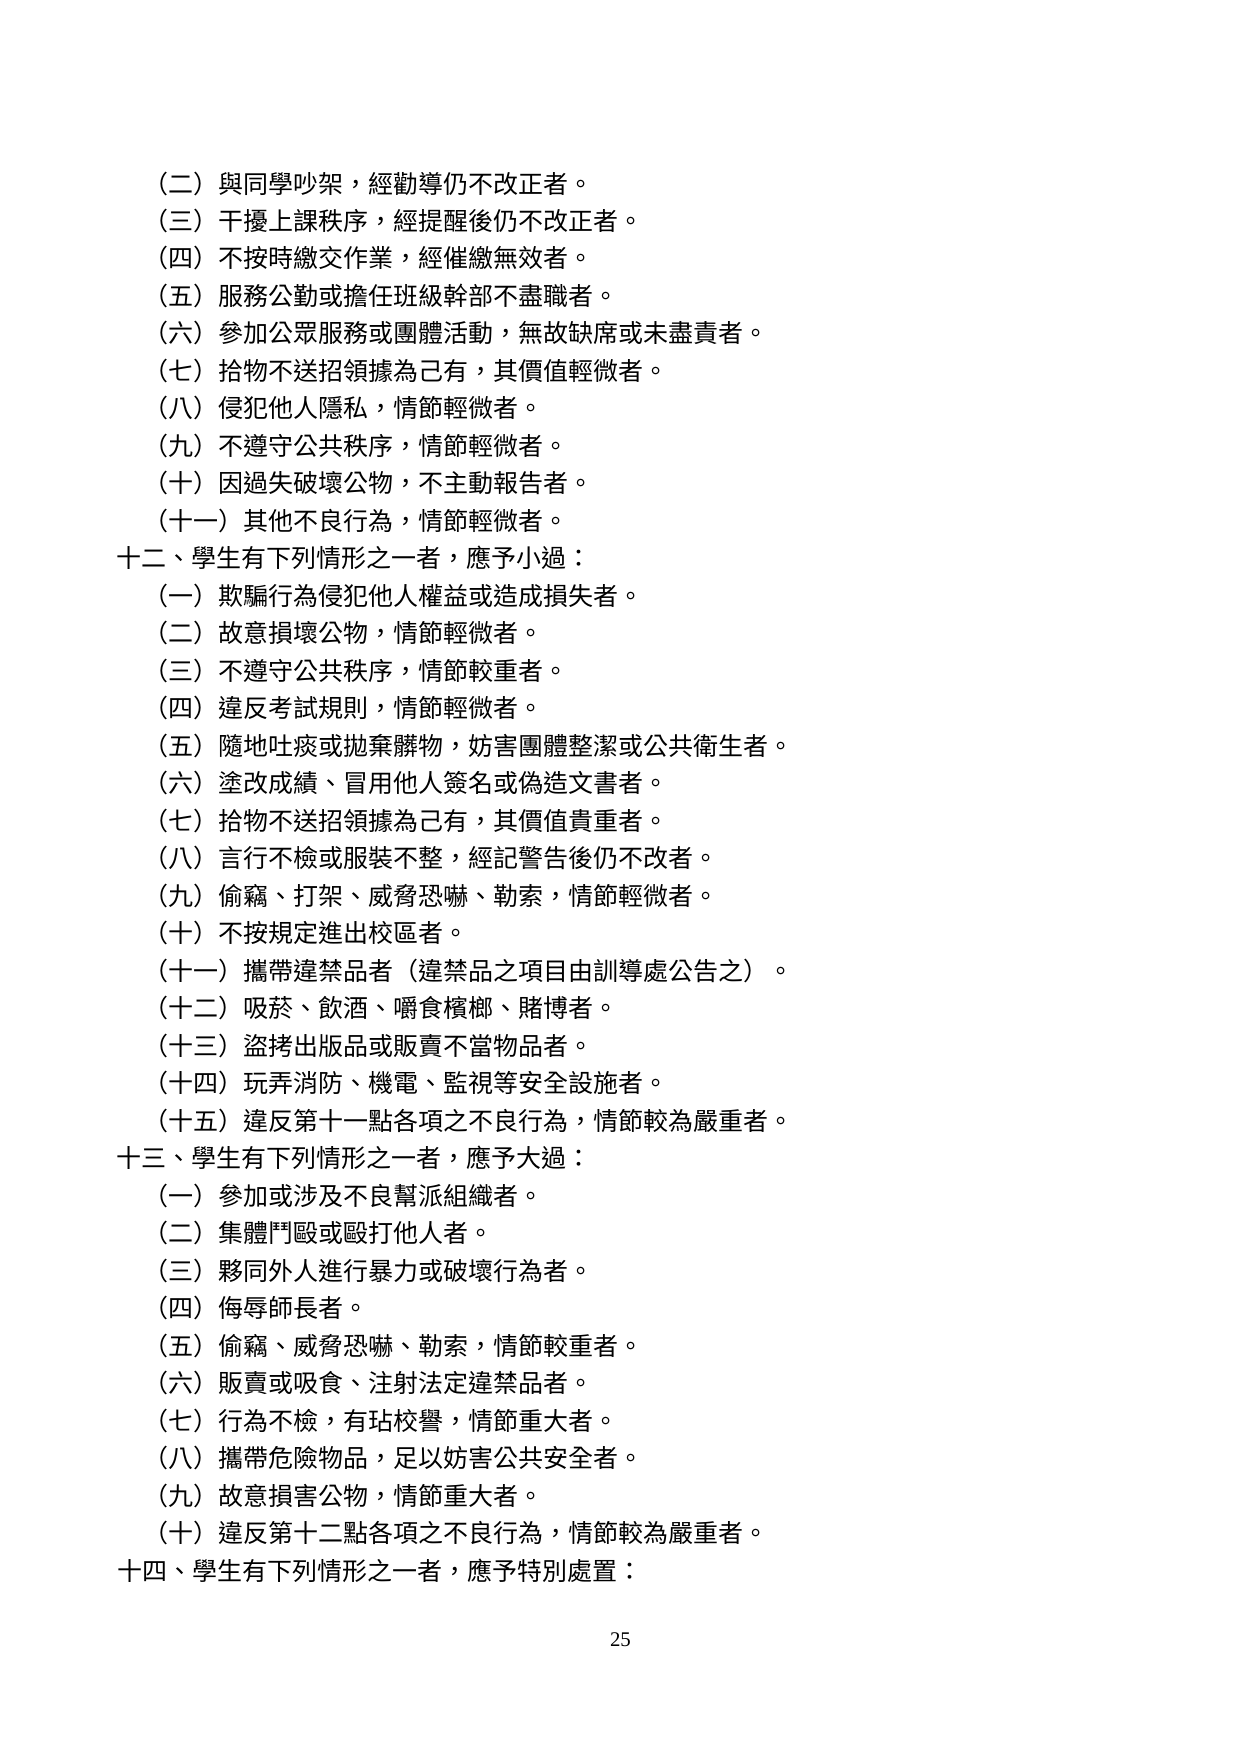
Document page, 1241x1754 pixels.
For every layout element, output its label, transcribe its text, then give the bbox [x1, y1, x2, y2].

text （十一）其他不良行為，情節輕微者。 [118, 501, 1122, 538]
text （八）攜帶危險物品，足以妨害公共安全者。 [118, 1438, 1122, 1476]
text （六）參加公眾服務或團體活動，無故缺席或未盡責者。 [118, 313, 1122, 351]
text （十）違反第十二點各項之不良行為，情節較為嚴重者。 [118, 1513, 1122, 1551]
text （三）干擾上課秩序，經提醒後仍不改正者。 [118, 201, 1122, 238]
text （四）侮辱師長者。 [118, 1288, 1122, 1326]
text （十一）攜帶違禁品者（違禁品之項目由訓導處公告之）。 [118, 951, 1122, 988]
text （十）因過失破壞公物，不主動報告者。 [118, 463, 1122, 501]
text （十）不按規定進出校區者。 [118, 913, 1122, 951]
text （三）夥同外人進行暴力或破壞行為者。 [118, 1251, 1122, 1288]
text （五）偷竊、威脅恐嚇、勒索，情節較重者。 [118, 1326, 1122, 1363]
text （一）參加或涉及不良幫派組織者。 [118, 1176, 1122, 1213]
text （四）不按時繳交作業，經催繳無效者。 [118, 238, 1122, 276]
text （六）塗改成績、冒用他人簽名或偽造文書者。 [118, 763, 1122, 801]
text （六）販賣或吸食、注射法定違禁品者。 [118, 1363, 1122, 1401]
text （一）欺騙行為侵犯他人權益或造成損失者。 [118, 576, 1122, 613]
text （十五）違反第十一點各項之不良行為，情節較為嚴重者。 [118, 1101, 1122, 1138]
text （十二）吸菸、飲酒、嚼食檳榔、賭博者。 [118, 988, 1122, 1026]
text （二）與同學吵架，經勸導仍不改正者。 [118, 164, 1122, 201]
text 十三、學生有下列情形之一者，應予大過： [117, 1138, 1122, 1176]
text （五）隨地吐痰或拋棄髒物，妨害團體整潔或公共衛生者。 [118, 726, 1122, 763]
text （九）故意損害公物，情節重大者。 [118, 1476, 1122, 1513]
text （二）故意損壞公物，情節輕微者。 [118, 613, 1122, 651]
text （七）拾物不送招領據為己有，其價值貴重者。 [118, 801, 1122, 838]
text （九）不遵守公共秩序，情節輕微者。 [118, 426, 1122, 463]
text （九）偷竊、打架、威脅恐嚇、勒索，情節輕微者。 [118, 876, 1122, 913]
text （八）侵犯他人隱私，情節輕微者。 [118, 388, 1122, 426]
text （七）行為不檢，有玷校譽，情節重大者。 [118, 1401, 1122, 1438]
text （五）服務公勤或擔任班級幹部不盡職者。 [118, 276, 1122, 313]
text （十四）玩弄消防、機電、監視等安全設施者。 [118, 1063, 1122, 1101]
text （十三）盜拷出版品或販賣不當物品者。 [118, 1026, 1122, 1063]
text （二）集體鬥毆或毆打他人者。 [118, 1213, 1122, 1251]
text 十二、學生有下列情形之一者，應予小過： [117, 538, 1122, 576]
text （七）拾物不送招領據為己有，其價值輕微者。 [118, 351, 1122, 388]
text （三）不遵守公共秩序，情節較重者。 [118, 651, 1122, 688]
text （四）違反考試規則，情節輕微者。 [118, 688, 1122, 726]
text 十四、學生有下列情形之一者，應予特別處置： [117, 1551, 1122, 1588]
text （八）言行不檢或服裝不整，經記警告後仍不改者。 [118, 838, 1122, 876]
